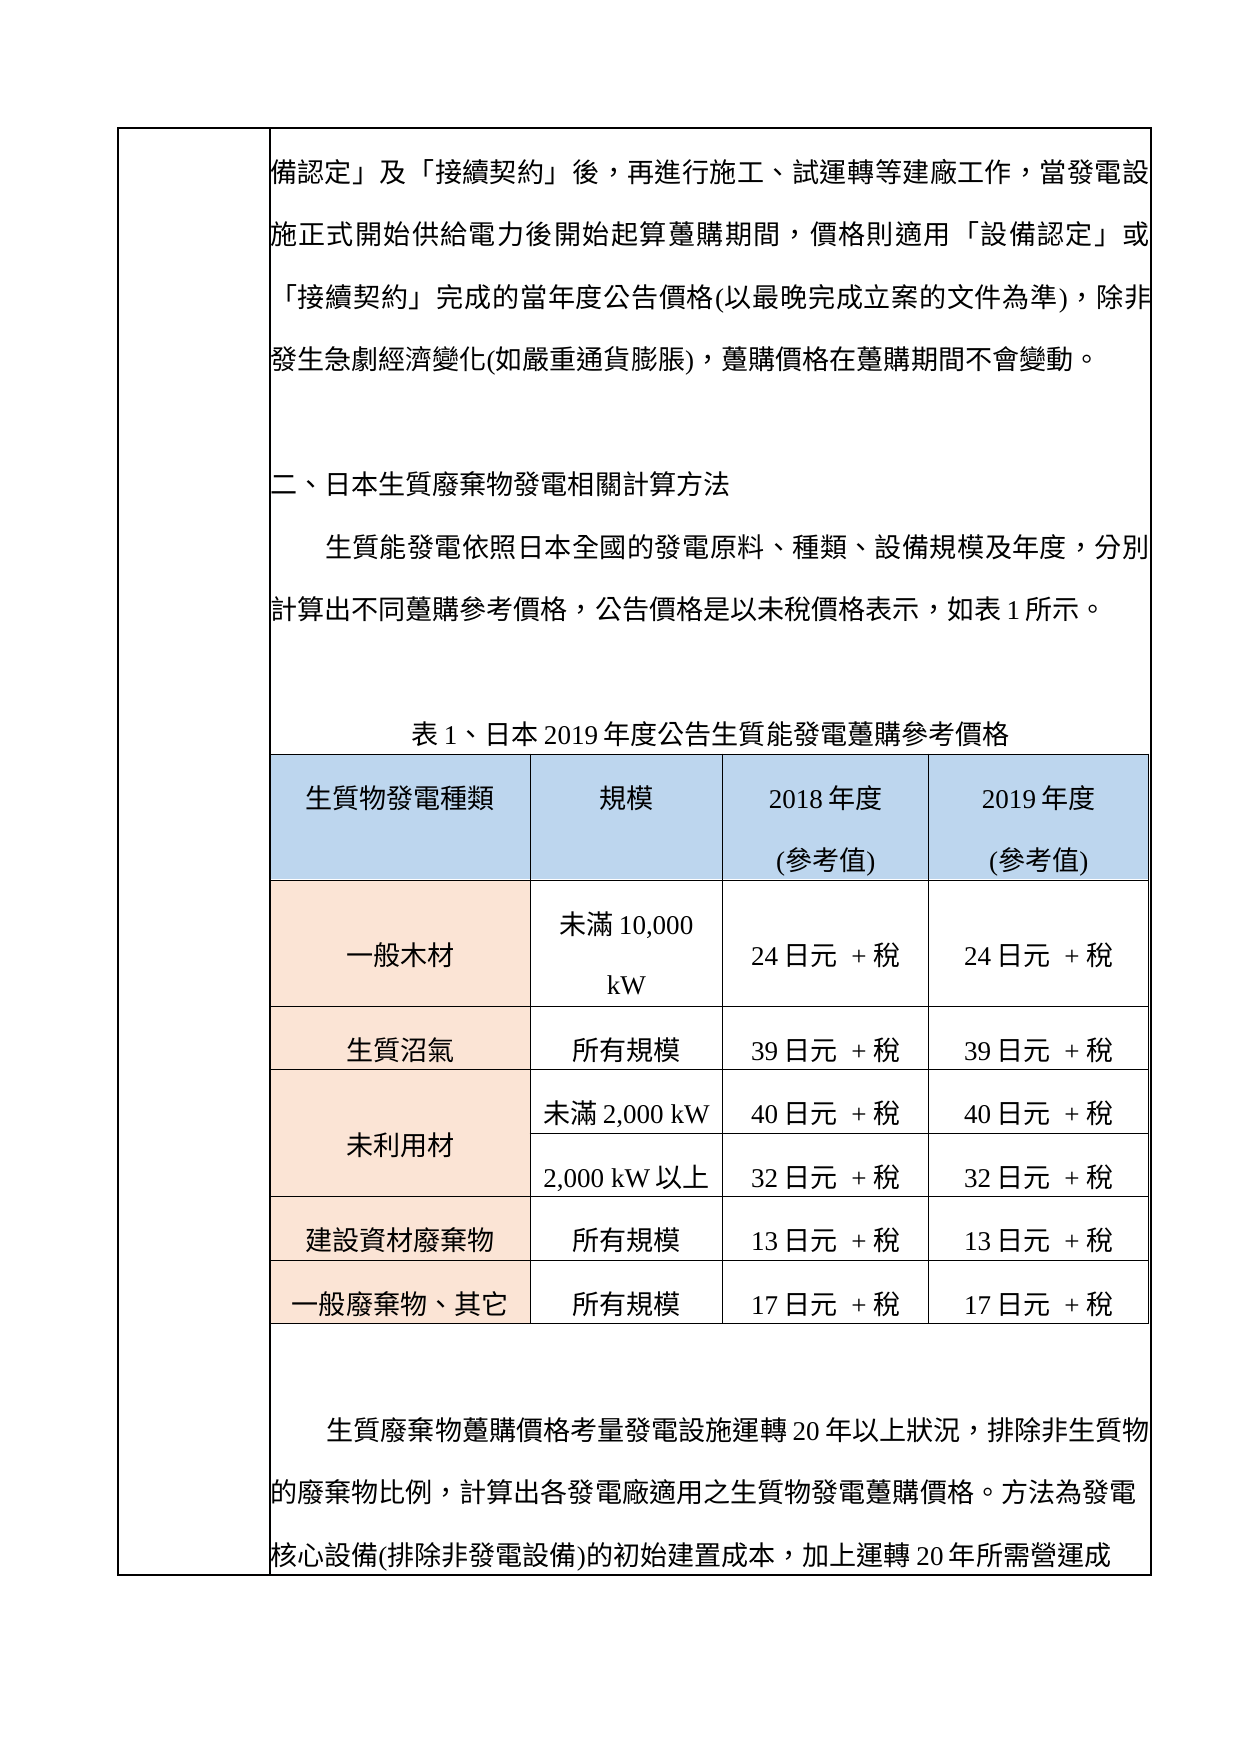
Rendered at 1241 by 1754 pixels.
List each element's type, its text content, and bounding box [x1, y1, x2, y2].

table_cell 39日元 + 稅 [929, 1007, 1148, 1069]
table_cell 24日元 + 稅 [723, 881, 928, 1006]
table_cell 一般廢棄物、其它 [271, 1261, 530, 1323]
table_cell 一、日本生質廢棄物發電躉購制度簡介 日本再生能源躉購制度政策稱為「固定價格買取制度(FIT制度)」，於2011年成立，針對各類再生能源(太陽能、風能、水力、地熱、生質物)發電以「再生能源稅捐」補貼電價，鼓勵業者發展再生發電設施，整體架構如圖1所示。 圖1、日本再生能源躉購制度架構 各年度的躉購價格由經濟產業省在年度開始前決定，「調達價格等算定委員會」的結論為主要參考依據，並聽取農林水產省、國土交通省、環境省及消費者擔當大臣的意見，全面性評估躉購制度的影響與設計，通常於3月公告新年度的參考價格。 躉購價格計算時主要考量「電力事業有效實施所需費用」及「發電設備平均發電量」，依照日本國內再生能源供給現況、過往案例及利潤適當性進行評估，另外會特別關注發電設備運轉3年後的利潤，並且避免讓消費者負擔過高的電力成本。 電力事業提出躉購申請立案時，50 kW以上設備需與電力公司申請「接續契約」，10,000 kW以上發電設施需進行環境影響評估，完成「設備認定」及「接續契約」後，再進行施工、試運轉等建廠工作，當發電設施正式開始供給電力後開始起算躉購期間，價格則適用「設備認定」或「接續契約」完成的當年度公告價格(以最晚完成立案的文件為準)，除非發生急劇經濟變化(如嚴重通貨膨脹)，躉購價格在躉購期間不會變動。 二、日本生質廢棄物發電相關計算方法 生質能發電依照日本全國的發電原料、種類、設備規模及年度，分別計算出不同躉購參考價格，公告價格是以未稅價格表示，如表1所示。 表1、日本2019年度公告生質能發電躉購參考價格 生質廢棄物躉購價格考量發電設施運轉20年以上狀況，排除非生質物的廢棄物比例，計算出各發電廠適用之生質物發電躉購價格。方法為發電核心設備(排除非發電設備)的初始建置成本，加上運轉20年所需營運成本，兩者總和除以20年總發電量，即可得廢棄物發電成本(包含非生質廢棄物)，如式1所示。 ……(1) 以上發電成本需再排除非生質物部分，計算生質物發電成本，如式2所示。 ……(2) 其中廢棄物的生質物比例，參考厚生勞動省公布的垃圾成分分析方法估算每公斤低位熱值比例，採樣方法如表2所示。 表2、日本厚生勞動省垃圾成分分析方法 計入生質廢棄物熱值的垃圾有紙類、布類、草木類、廚餘類。若紙布類混合計算，則以紙類熱值代表紙布類。若添加化石燃料作為助燃劑，也需將其計入總熱值中，算式如式3所示，其中Hl為廢棄物總熱值，Hlb為生質廢棄物熱值，Hf為助燃劑熱值，f為助燃劑混合比例。 ……(3) 式3計算之結果代回式2，即可計算生質廢棄物發電成本，並可據此成本估算各項個案應得之適當利潤及躉購電價。 式2中非生質物部分的發電成本及躉購價格，為發電廠業者與電力供應業者間個別立定契約，日本法律上無要求業者公開資訊的義務，僅可從部分已公開案例參考數據。表三為日本東京23區清掃一部事務組合針對一般廢棄物發電之躉購價格估算範例，其中第18項之非生質物部分賣電單價為東京電力公司提供數值。 表3、東京23區清掃一部事務組合之躉購價格估算範例 三、民間團體對生質物發電躉購制度之建言 雖然躉購制度已從2011年起訂定各項細則施辦，但實務上仍有讓業者感到窒礙難行的問題。2016年「新能源財團」召開的產業會議結論中，針對躉購價格、設備利用率、躉購價格設定區間三大方向提出建言。 民間業者反應躉購費率雖然已有對一定程度發電容量規模分別評估，但若想在各地方推廣分散式發電系統，應該更鼓勵中小型發電裝置發展，躉購價格也應對中小型裝置細分更多躉購價格級距，躉購價格計算的相關成本資料也希望公開。 各發電設施在廢棄物處理量限制下，也難以讓發電設施充分提升利用率，主要原因為發電設施最初以垃圾最高熱值為設計基礎，但實際垃圾熱值未必同樣理想，即使還有處理容量卻無法增加進料，垃圾減量政策也使廢棄物逐年減少，希望政府可以放寬處理量限制，並允許更多廢棄物作為輔助燃料。 躉購價格的設定區間目前採取各年度公告，但業者反應生質物發電與風力、地熱、水力發電一樣，需要至少5年以上的前置準備時間，包含確保料源穩定到發包建廠等工作，等到正式發電開始躉購期間時，該年度躉購價格可能已經和5年前狀況不同，增加事業可行性評估的風險，故希望躉購價格區間從現在各年度設定，拉長為5年期間設定。 「調達價格等算定委員會」在2019年會議中聽取業者意見，提出應針對燃料供給的永續性及合法性，討論未來躉購政策改良方向，其中包含國外進口農林業副產物(PKS、EFB、可可豆殼等)的永續性認定，希望擴大業者取得廢棄物進料的來源。生質物與煤炭混燒的案件由於成本檢驗相當困難，與生質廢棄物專燒案件可能差別較多，仍需要業者合作提供更多成本資料給委員會分析。 參考資料 昭和52年11月4日付環整第95号別紙2のごみ質分析方法，厚生省，1977。 施行規則第7条第2項に定めるバイオマス比率の算定方法について，経済産業省・資源エネルギー庁，2003。 電気事業者による新エネルギー等の利用に関する特別措置法の運用に関する留意事項等，経済産業省・資源エネルギー庁，2003。 廃棄物処理施設における固定価格買取制度(FIT制度)ガイドブック，環境省大臣官房廃棄物・リサイクル対策部廃棄物対策課，2013。 廃棄物発電システムの導入促進に関する提言，一般財団法人新エネルギー財団，2016。 平成31年度以降の調達価格等に関する意見，経済産業省・調達価格等算定委員会，2019。 [271, 129, 1150, 1574]
table_cell 13日元 + 稅 [723, 1197, 928, 1260]
table_header 2019年度 (參考值) [929, 755, 1148, 879]
table_cell 所有規模 [531, 1007, 722, 1069]
table_cell [119, 129, 269, 1574]
table_header 規模 [531, 755, 722, 879]
table_cell 所有規模 [531, 1261, 722, 1323]
table_cell 建設資材廢棄物 [271, 1197, 530, 1260]
table_cell 40日元 + 稅 [929, 1070, 1148, 1133]
table_cell 24日元 + 稅 [929, 881, 1148, 1006]
table_cell 所有規模 [531, 1197, 722, 1260]
table_header 2018年度 (參考值) [723, 755, 928, 879]
table_cell 未利用材 [271, 1070, 530, 1196]
table_cell 32日元 + 稅 [929, 1134, 1148, 1196]
table_header 生質物發電種類 [271, 755, 530, 879]
table_cell 17日元 + 稅 [723, 1261, 928, 1323]
table_cell 2,000 kW以上 [531, 1134, 722, 1196]
table_cell 一般木材 [271, 881, 530, 1006]
table_cell 40日元 + 稅 [723, 1070, 928, 1133]
table_cell 17日元 + 稅 [929, 1261, 1148, 1323]
table_cell 生質沼氣 [271, 1007, 530, 1069]
table_cell 32日元 + 稅 [723, 1134, 928, 1196]
table_cell 未滿2,000 kW [531, 1070, 722, 1133]
table_cell 39日元 + 稅 [723, 1007, 928, 1069]
table_cell 未滿10,000 kW [531, 881, 722, 1006]
table_cell 13日元 + 稅 [929, 1197, 1148, 1260]
